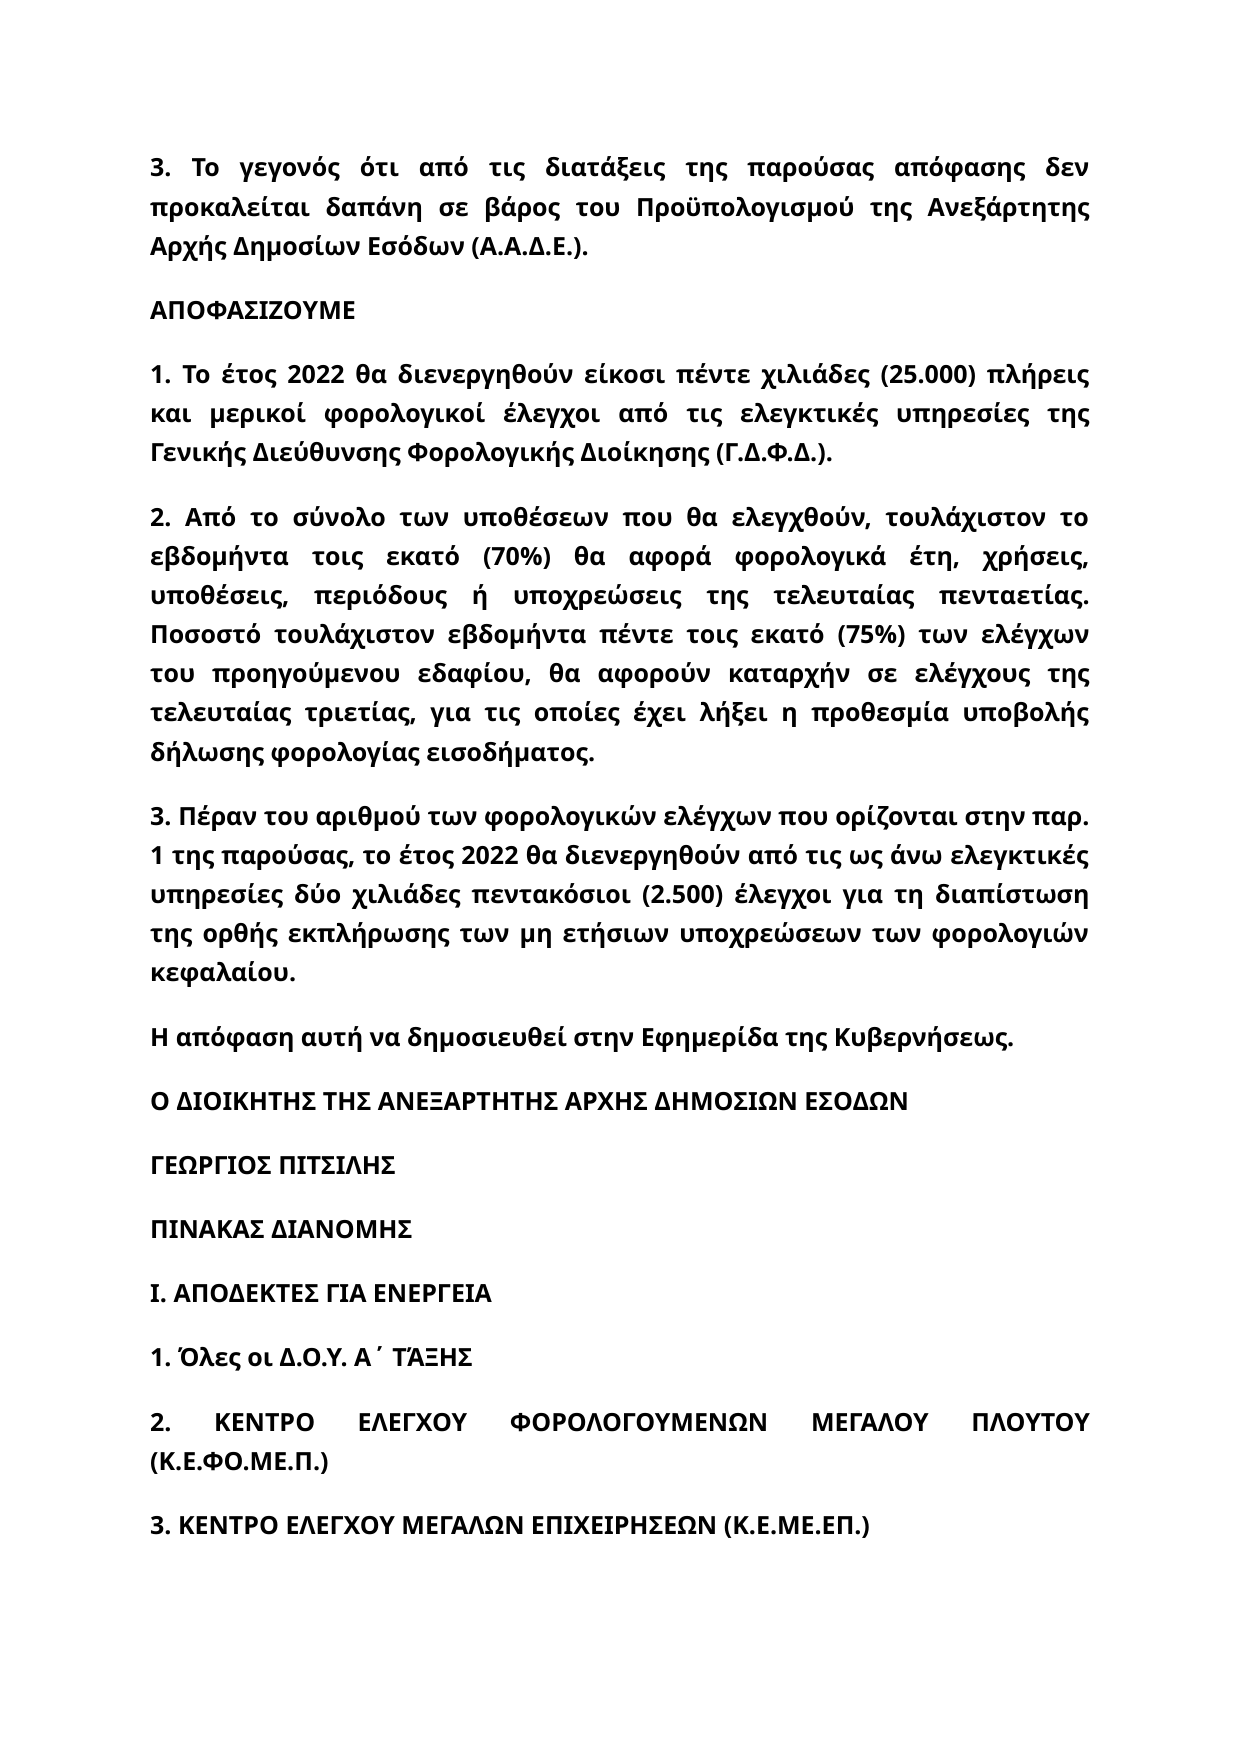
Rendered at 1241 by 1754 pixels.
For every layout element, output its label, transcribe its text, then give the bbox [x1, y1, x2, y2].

text ΑΠΟΦΑΣΙΖΟΥΜΕ [150, 292, 1090, 327]
text 3. ΚENΤΡΟ ΕΛΕΓΧΟΥ ΜΕΓΑΛΩΝ ΕΠΙΧΕΙΡΗΣΕΩΝ (Κ.Ε.ΜΕ.ΕΠ.) [150, 1507, 1090, 1542]
text ΠΙΝΑΚΑΣ ΔΙΑΝΟΜΗΣ [150, 1212, 1090, 1246]
text 1. Όλες οι Δ.Ο.Υ. Α΄ ΤΆΞΗΣ [150, 1340, 1090, 1374]
text Η απόφαση αυτή να δημοσιευθεί στην Εφημερίδα της Κυβερνήσεως. [150, 1019, 1090, 1053]
text Ι. ΑΠΟΔΕΚΤΕΣ ΓΙΑ ΕΝΕΡΓΕΙΑ [150, 1276, 1090, 1310]
text 3. Το γεγονός ότι από τις διατάξεις της παρούσας απόφασης δεν προκαλείται δαπάνη σε βάρος του Προϋπολογισμού της Ανεξάρτητης Αρχής Δημοσίων Εσόδων (Α.Α.Δ.Ε.). [150, 150, 1090, 262]
text 2. Από το σύνολο των υποθέσεων που θα ελεγχθούν, τουλάχιστον το εβδομήντα τοις εκατό (70%) θα αφορά φορολογικά έτη, χρήσεις, υποθέσεις, περιόδους ή υποχρεώσεις της τελευταίας πενταετίας. Ποσοστό τουλάχιστον εβδομήντα πέντε τοις εκατό (75%) των ελέγχων του προηγούμενου εδαφίου, θα αφορούν καταρχήν σε ελέγχους της τελευταίας τριετίας, για τις οποίες έχει λήξει η προθεσμία υποβολής δήλωσης φορολογίας εισοδήματος. [150, 499, 1090, 768]
text 1. Το έτος 2022 θα διενεργηθούν είκοσι πέντε χιλιάδες (25.000) πλήρεις και μερικοί φορολογικοί έλεγχοι από τις ελεγκτικές υπηρεσίες της Γενικής Διεύθυνσης Φορολογικής Διοίκησης (Γ.Δ.Φ.Δ.). [150, 357, 1090, 469]
text 3. Πέραν του αριθμού των φορολογικών ελέγχων που ορίζονται στην παρ. 1 της παρούσας, το έτος 2022 θα διενεργηθούν από τις ως άνω ελεγκτικές υπηρεσίες δύο χιλιάδες πεντακόσιοι (2.500) έλεγχοι για τη διαπίστωση της ορθής εκπλήρωσης των μη ετήσιων υποχρεώσεων των φορολογιών κεφαλαίου. [150, 798, 1090, 989]
text Ο ΔΙΟΙΚΗΤΗΣ ΤΗΣ ΑΝΕΞΑΡΤΗΤΗΣ ΑΡΧΗΣ ΔΗΜΟΣΙΩΝ ΕΣΟΔΩΝ [150, 1083, 1090, 1117]
text 2. ΚΕΝΤΡΟ ΕΛΕΓΧΟΥ ΦΟΡΟΛΟΓΟΥΜΕΝΩΝ ΜΕΓΑΛΟΥ ΠΛΟΥΤΟΥ (Κ.Ε.ΦΟ.ΜΕ.Π.) [150, 1404, 1090, 1477]
text ΓΕΩΡΓΙΟΣ ΠΙΤΣΙΛΗΣ [150, 1147, 1090, 1182]
